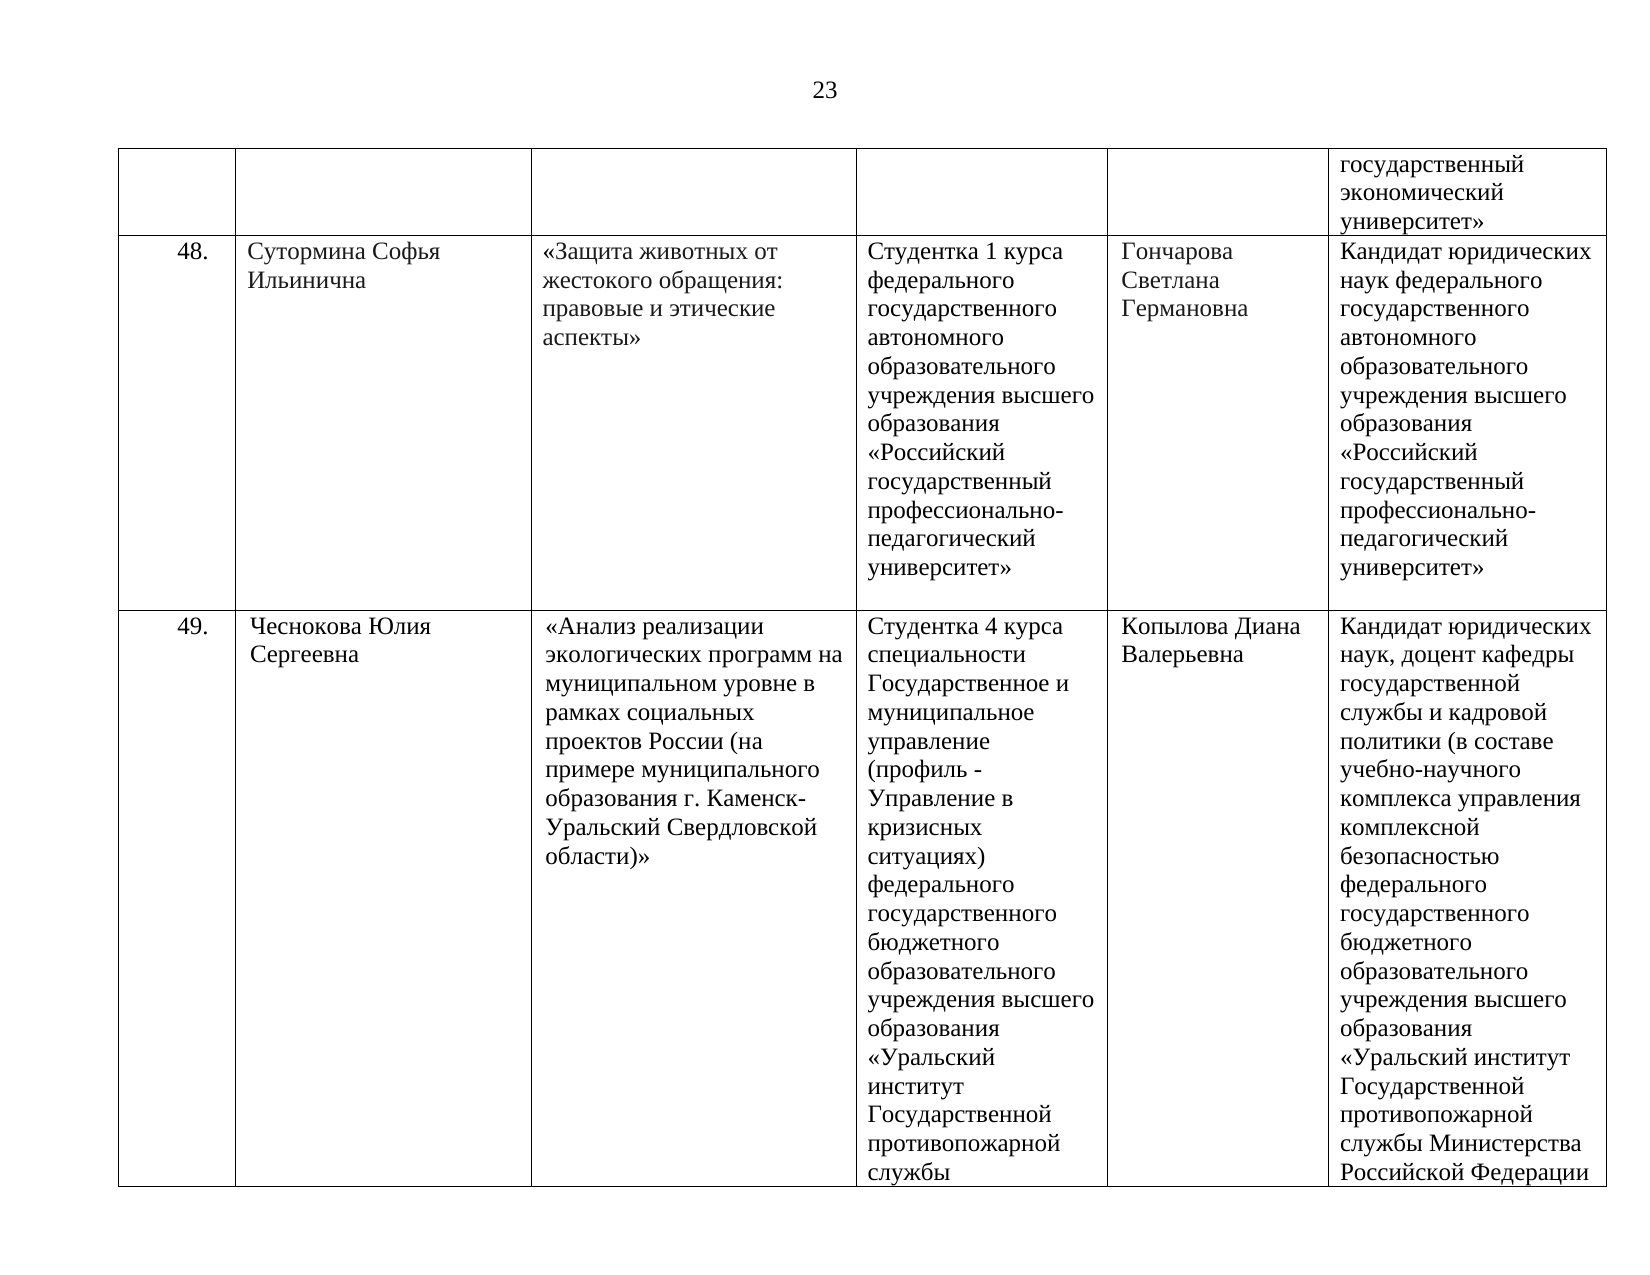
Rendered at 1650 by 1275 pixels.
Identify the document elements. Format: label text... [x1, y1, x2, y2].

table_cell Студентка 1 курса федерального государственного автономного образовательного учреждения высшего образования «Российский государственный профессионально-педагогический университет» [857, 236, 1107, 610]
table_cell [532, 149, 856, 235]
table_cell Сутормина Софья Ильинична [236, 236, 531, 610]
table_cell [1607, 610, 1650, 1186]
table_cell [119, 236, 235, 610]
table_cell Чеснокова Юлия Сергеевна [236, 611, 531, 1186]
table_cell Кандидат юридических наук федерального государственного автономного образовательного учреждения высшего образования «Российский государственный профессионально-педагогический университет» [1329, 236, 1606, 610]
table_cell [1607, 148, 1650, 235]
table_cell «Защита животных от жестокого обращения: правовые и этические аспекты» [532, 236, 856, 610]
table_cell Гончарова Светлана Германовна [1108, 236, 1328, 610]
table_cell Студентка 4 курса специальности Государственное и муниципальное управление (профиль - Управление в кризисных ситуациях) федерального государственного бюджетного образовательного учреждения высшего образования «Уральский институт Государственной противопожарной службы [857, 611, 1107, 1186]
table_cell [236, 149, 531, 235]
table_cell [857, 149, 1107, 235]
table_cell [119, 149, 235, 235]
table_cell [119, 611, 235, 1186]
table_cell государственный экономический университет» [1329, 149, 1606, 235]
table_cell Копылова Диана Валерьевна [1108, 611, 1328, 1186]
table_cell «Анализ реализации экологических программ на муниципальном уровне в рамках социальных проектов России (на примере муниципального образования г. Каменск-Уральский Свердловской области)» [532, 611, 856, 1186]
table_cell Кандидат юридических наук, доцент кафедры государственной службы и кадровой политики (в составе учебно-научного комплекса управления комплексной безопасностью федерального государственного бюджетного образовательного учреждения высшего образования «Уральский институт Государственной противопожарной службы Министерства Российской Федерации [1329, 611, 1606, 1186]
table_cell [1108, 149, 1328, 235]
table_cell [1607, 235, 1650, 610]
